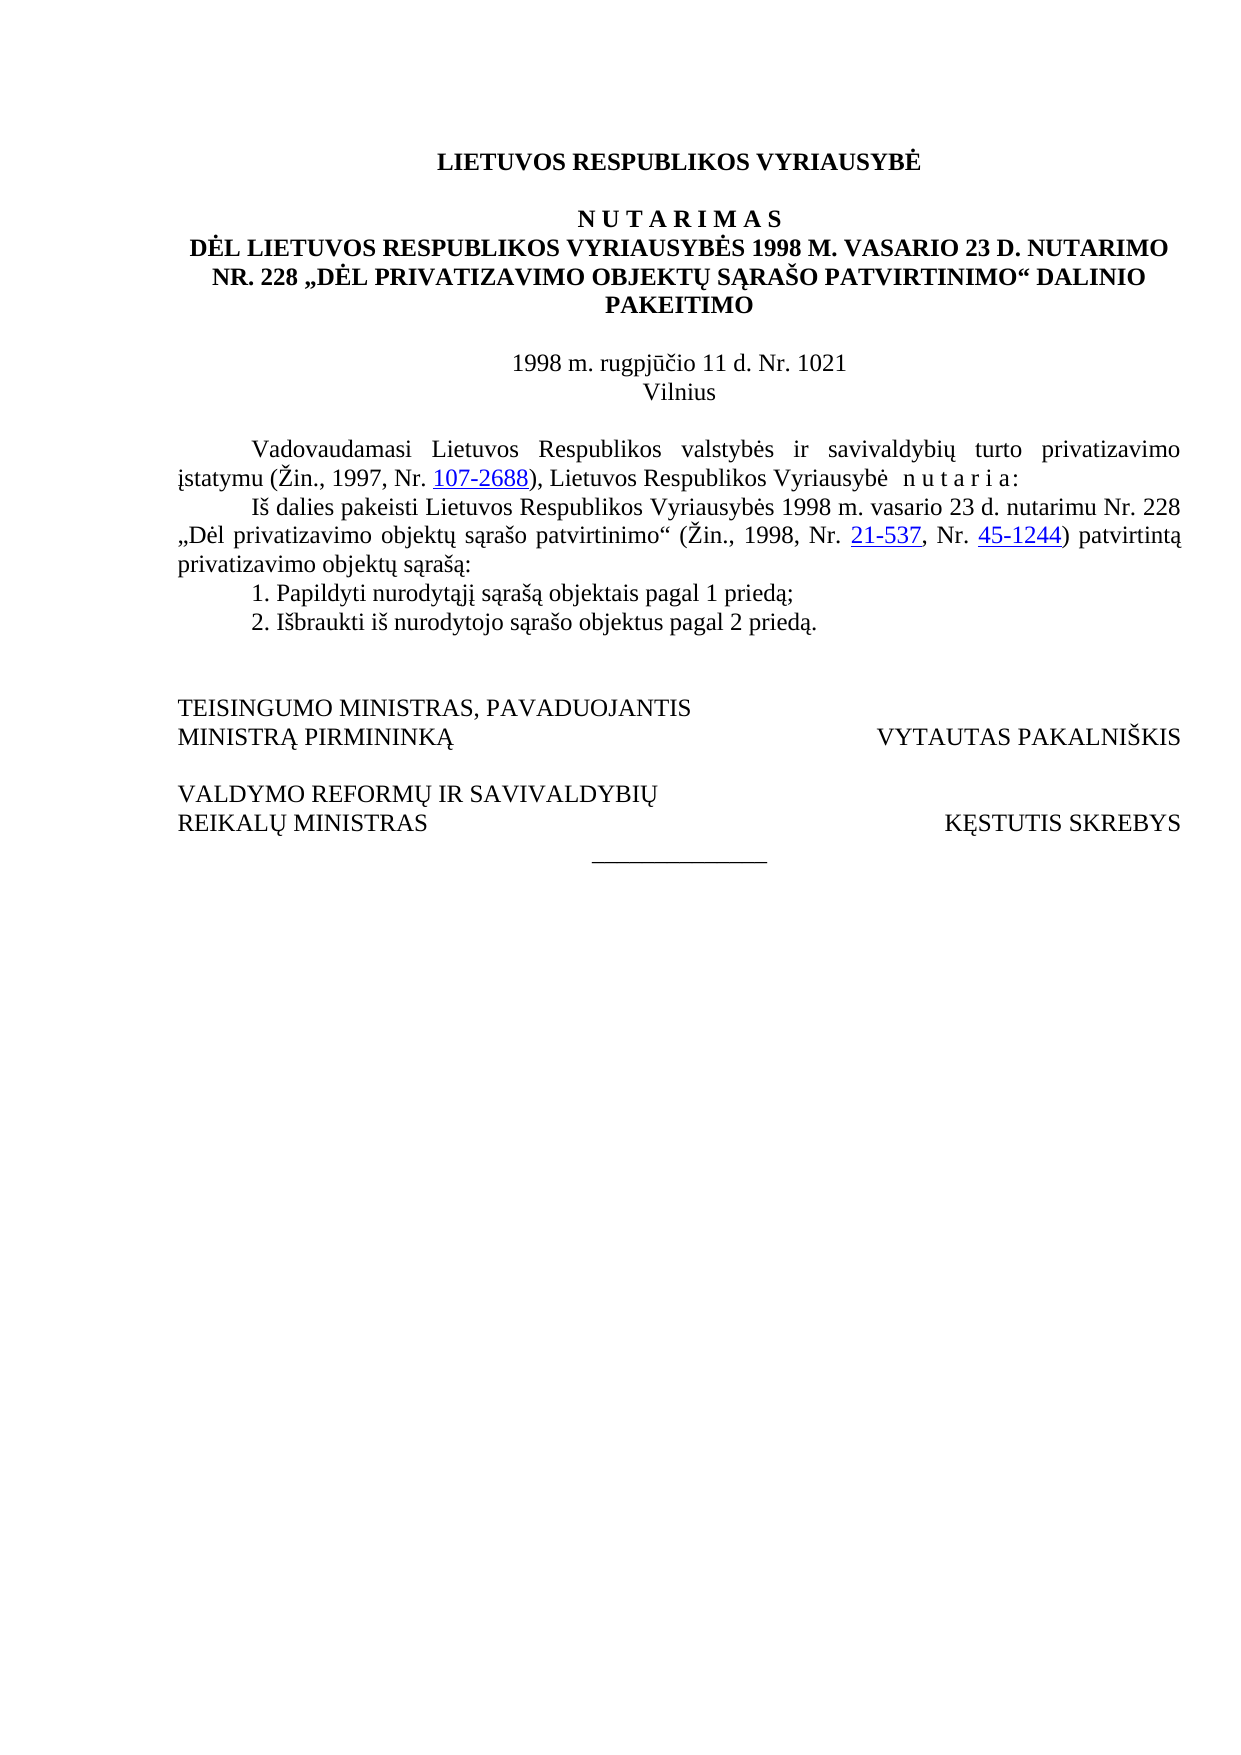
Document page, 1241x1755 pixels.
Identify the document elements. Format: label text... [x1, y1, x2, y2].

text Vilnius [177, 377, 1181, 406]
text Vadovaudamasi Lietuvos Respublikos valstybės ir savivaldybių turto privatizavimo įstatymu (Žin., 1997, Nr. 107-2688), Lietuvos Respublikos Vyriausybė nutaria: [177, 434, 1181, 492]
text MINISTRĄ PIRMININKĄ VYTAUTAS PAKALNIŠKIS [177, 722, 1181, 751]
text LIETUVOS RESPUBLIKOS VYRIAUSYBĖ [177, 147, 1181, 176]
text N U T A R I M A S [177, 204, 1181, 233]
text TEISINGUMO MINISTRAS, PAVADUOJANTIS [177, 693, 1181, 722]
text Iš dalies pakeisti Lietuvos Respublikos Vyriausybės 1998 m. vasario 23 d. nutarimu Nr. 228 „Dėl privatizavimo objektų sąrašo patvirtinimo“ (Žin., 1998, Nr. 21-537, Nr. 45-1244) patvirtintą privatizavimo objektų sąrašą: [177, 492, 1181, 578]
text REIKALŲ MINISTRAS KĘSTUTIS SKREBYS [177, 808, 1181, 837]
text DĖL LIETUVOS RESPUBLIKOS VYRIAUSYBĖS 1998 M. VASARIO 23 D. NUTARIMO NR. 228 „DĖL PRIVATIZAVIMO OBJEKTŲ SĄRAŠO PATVIRTINIMO“ DALINIO PAKEITIMO [177, 233, 1181, 319]
text 1. Papildyti nurodytąjį sąrašą objektais pagal 1 priedą; [177, 578, 1181, 607]
text ______________ [177, 837, 1181, 866]
text VALDYMO REFORMŲ IR SAVIVALDYBIŲ [177, 779, 1181, 808]
text 2. Išbraukti iš nurodytojo sąrašo objektus pagal 2 priedą. [177, 607, 1181, 636]
text 1998 m. rugpjūčio 11 d. Nr. 1021 [177, 348, 1181, 377]
